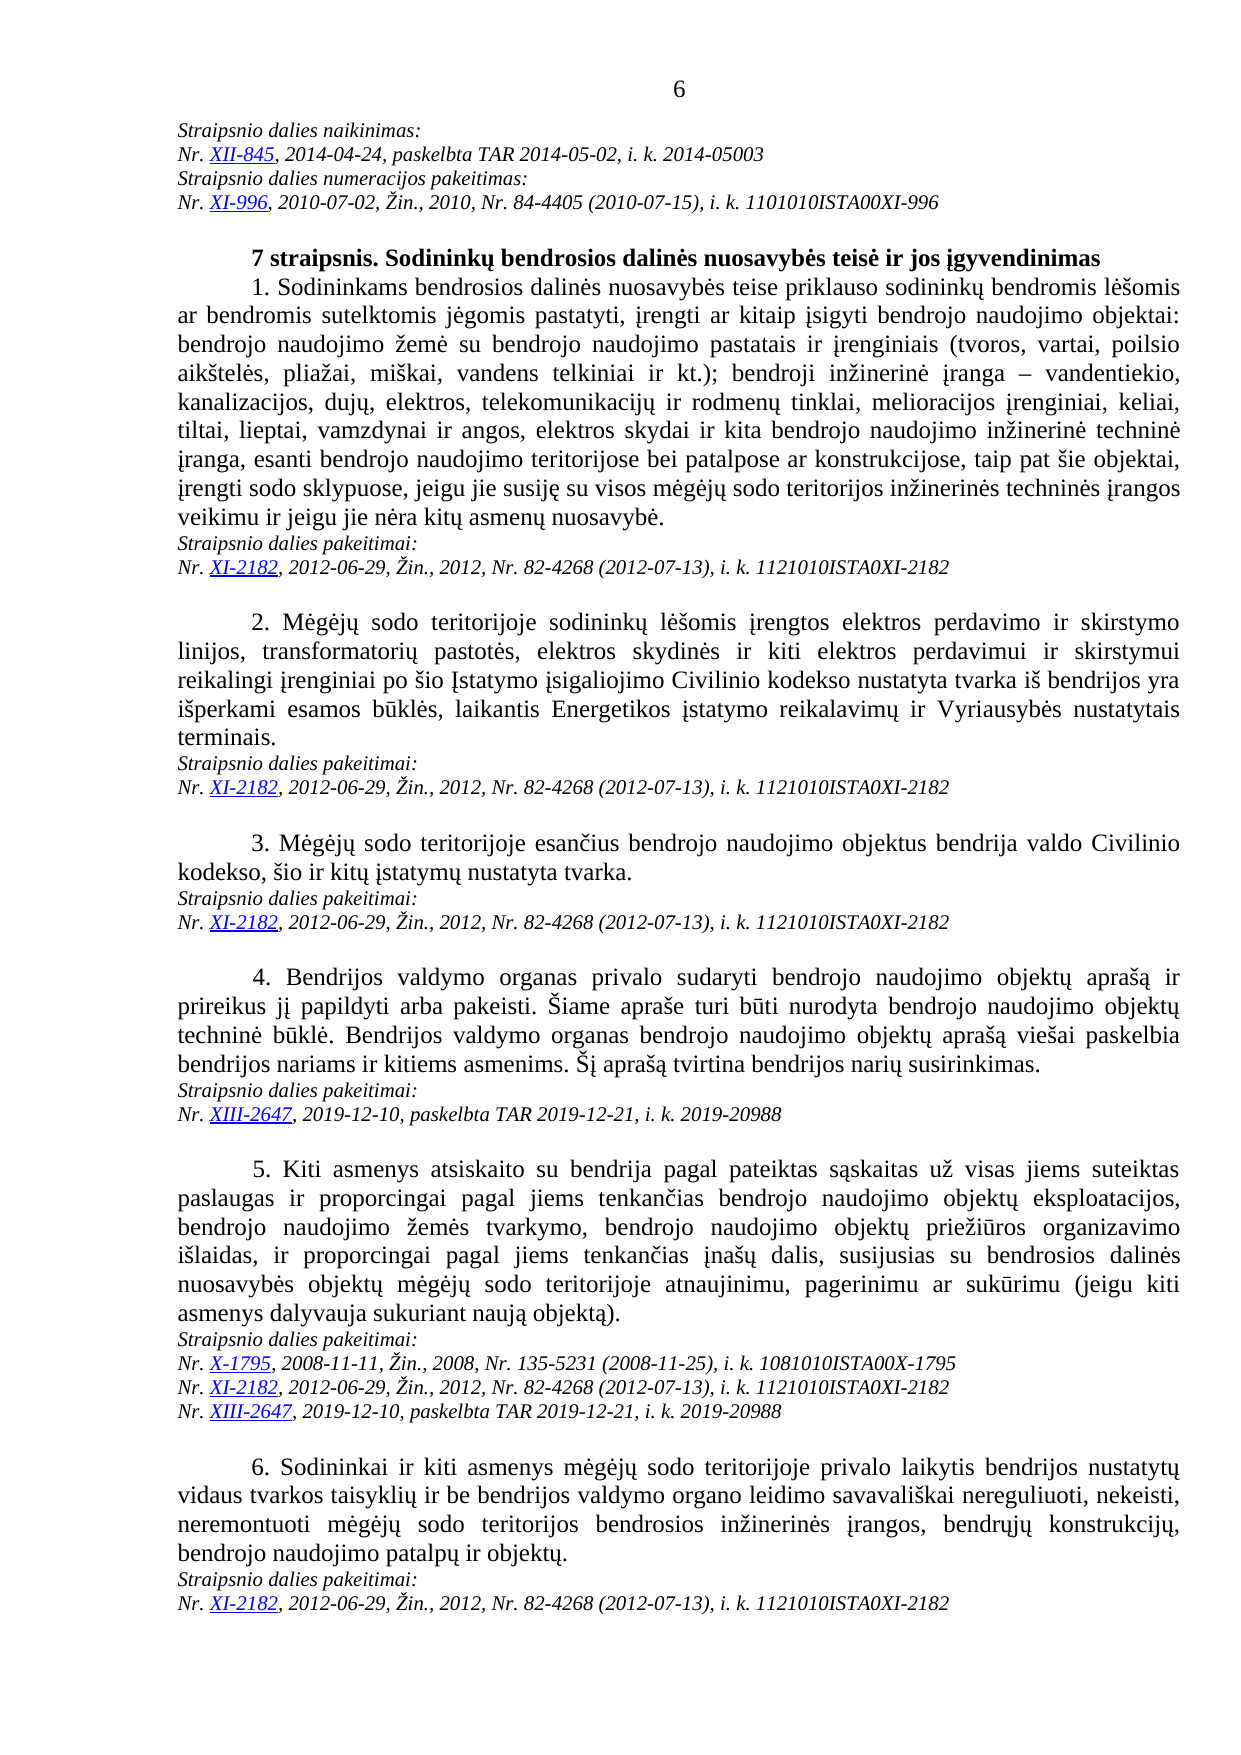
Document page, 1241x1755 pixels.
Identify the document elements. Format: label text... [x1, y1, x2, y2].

text Nr. XIII-2647, 2019-12-10, paskelbta TAR 2019-12-21, i. k. 2019-20988 [177, 1102, 1181, 1126]
text 5. Kiti asmenys atsiskaito su bendrija pagal pateiktas sąskaitas už visas jiems suteiktas paslaugas ir proporcingai pagal jiems tenkančias bendrojo naudojimo objektų eksploatacijos, bendrojo naudojimo žemės tvarkymo, bendrojo naudojimo objektų priežiūros organizavimo išlaidas, ir proporcingai pagal jiems tenkančias įnašų dalis, susijusias su bendrosios dalinės nuosavybės objektų mėgėjų sodo teritorijoje atnaujinimu, pagerinimu ar sukūrimu (jeigu kiti asmenys dalyvauja sukuriant naują objektą). [177, 1154, 1181, 1327]
text Nr. XI-996, 2010-07-02, Žin., 2010, Nr. 84-4405 (2010-07-15), i. k. 1101010ISTA00XI-996 [177, 190, 1181, 214]
text 1. Sodininkams bendrosios dalinės nuosavybės teise priklauso sodininkų bendromis lėšomis ar bendromis sutelktomis jėgomis pastatyti, įrengti ar kitaip įsigyti bendrojo naudojimo objektai: bendrojo naudojimo žemė su bendrojo naudojimo pastatais ir įrenginiais (tvoros, vartai, poilsio aikštelės, pliažai, miškai, vandens telkiniai ir kt.); bendroji inžinerinė įranga – vandentiekio, kanalizacijos, dujų, elektros, telekomunikacijų ir rodmenų tinklai, melioracijos įrenginiai, keliai, tiltai, lieptai, vamzdynai ir angos, elektros skydai ir kita bendrojo naudojimo inžinerinė techninė įranga, esanti bendrojo naudojimo teritorijose bei patalpose ar konstrukcijose, taip pat šie objektai, įrengti sodo sklypuose, jeigu jie susiję su visos mėgėjų sodo teritorijos inžinerinės techninės įrangos veikimu ir jeigu jie nėra kitų asmenų nuosavybė. [177, 272, 1181, 531]
text Straipsnio dalies pakeitimai: [177, 1327, 1181, 1351]
text Nr. XI-2182, 2012-06-29, Žin., 2012, Nr. 82-4268 (2012-07-13), i. k. 1121010ISTA0XI-2182 [177, 910, 1181, 934]
text Straipsnio dalies pakeitimai: [177, 886, 1181, 910]
text Nr. XII-845, 2014-04-24, paskelbta TAR 2014-05-02, i. k. 2014-05003 [177, 142, 1181, 166]
text Straipsnio dalies pakeitimai: [177, 751, 1181, 775]
text Nr. XI-2182, 2012-06-29, Žin., 2012, Nr. 82-4268 (2012-07-13), i. k. 1121010ISTA0XI-2182 [177, 775, 1181, 799]
text Nr. XI-2182, 2012-06-29, Žin., 2012, Nr. 82-4268 (2012-07-13), i. k. 1121010ISTA0XI-2182 [177, 1591, 1181, 1615]
text Straipsnio dalies pakeitimai: [177, 531, 1181, 555]
text 3. Mėgėjų sodo teritorijoje esančius bendrojo naudojimo objektus bendrija valdo Civilinio kodekso, šio ir kitų įstatymų nustatyta tvarka. [177, 828, 1181, 886]
text Straipsnio dalies pakeitimai: [177, 1567, 1181, 1591]
text 2. Mėgėjų sodo teritorijoje sodininkų lėšomis įrengtos elektros perdavimo ir skirstymo linijos, transformatorių pastotės, elektros skydinės ir kiti elektros perdavimui ir skirstymui reikalingi įrenginiai po šio Įstatymo įsigaliojimo Civilinio kodekso nustatyta tvarka iš bendrijos yra išperkami esamos būklės, laikantis Energetikos įstatymo reikalavimų ir Vyriausybės nustatytais terminais. [177, 607, 1181, 751]
text 7 straipsnis. Sodininkų bendrosios dalinės nuosavybės teisė ir jos įgyvendinimas [177, 243, 1181, 272]
text Nr. X-1795, 2008-11-11, Žin., 2008, Nr. 135-5231 (2008-11-25), i. k. 1081010ISTA00X-1795 [177, 1351, 1181, 1375]
text Nr. XI-2182, 2012-06-29, Žin., 2012, Nr. 82-4268 (2012-07-13), i. k. 1121010ISTA0XI-2182 [177, 555, 1181, 579]
text Nr. XI-2182, 2012-06-29, Žin., 2012, Nr. 82-4268 (2012-07-13), i. k. 1121010ISTA0XI-2182 [177, 1375, 1181, 1399]
text 4. Bendrijos valdymo organas privalo sudaryti bendrojo naudojimo objektų aprašą ir prireikus jį papildyti arba pakeisti. Šiame apraše turi būti nurodyta bendrojo naudojimo objektų techninė būklė. Bendrijos valdymo organas bendrojo naudojimo objektų aprašą viešai paskelbia bendrijos nariams ir kitiems asmenims. Šį aprašą tvirtina bendrijos narių susirinkimas. [177, 962, 1181, 1077]
text Nr. XIII-2647, 2019-12-10, paskelbta TAR 2019-12-21, i. k. 2019-20988 [177, 1399, 1181, 1423]
text Straipsnio dalies pakeitimai: [177, 1077, 1181, 1102]
text Straipsnio dalies naikinimas: [177, 118, 1181, 142]
text Straipsnio dalies numeracijos pakeitimas: [177, 166, 1181, 190]
text 6. Sodininkai ir kiti asmenys mėgėjų sodo teritorijoje privalo laikytis bendrijos nustatytų vidaus tvarkos taisyklių ir be bendrijos valdymo organo leidimo savavališkai nereguliuoti, nekeisti, neremontuoti mėgėjų sodo teritorijos bendrosios inžinerinės įrangos, bendrųjų konstrukcijų, bendrojo naudojimo patalpų ir objektų. [177, 1452, 1181, 1567]
